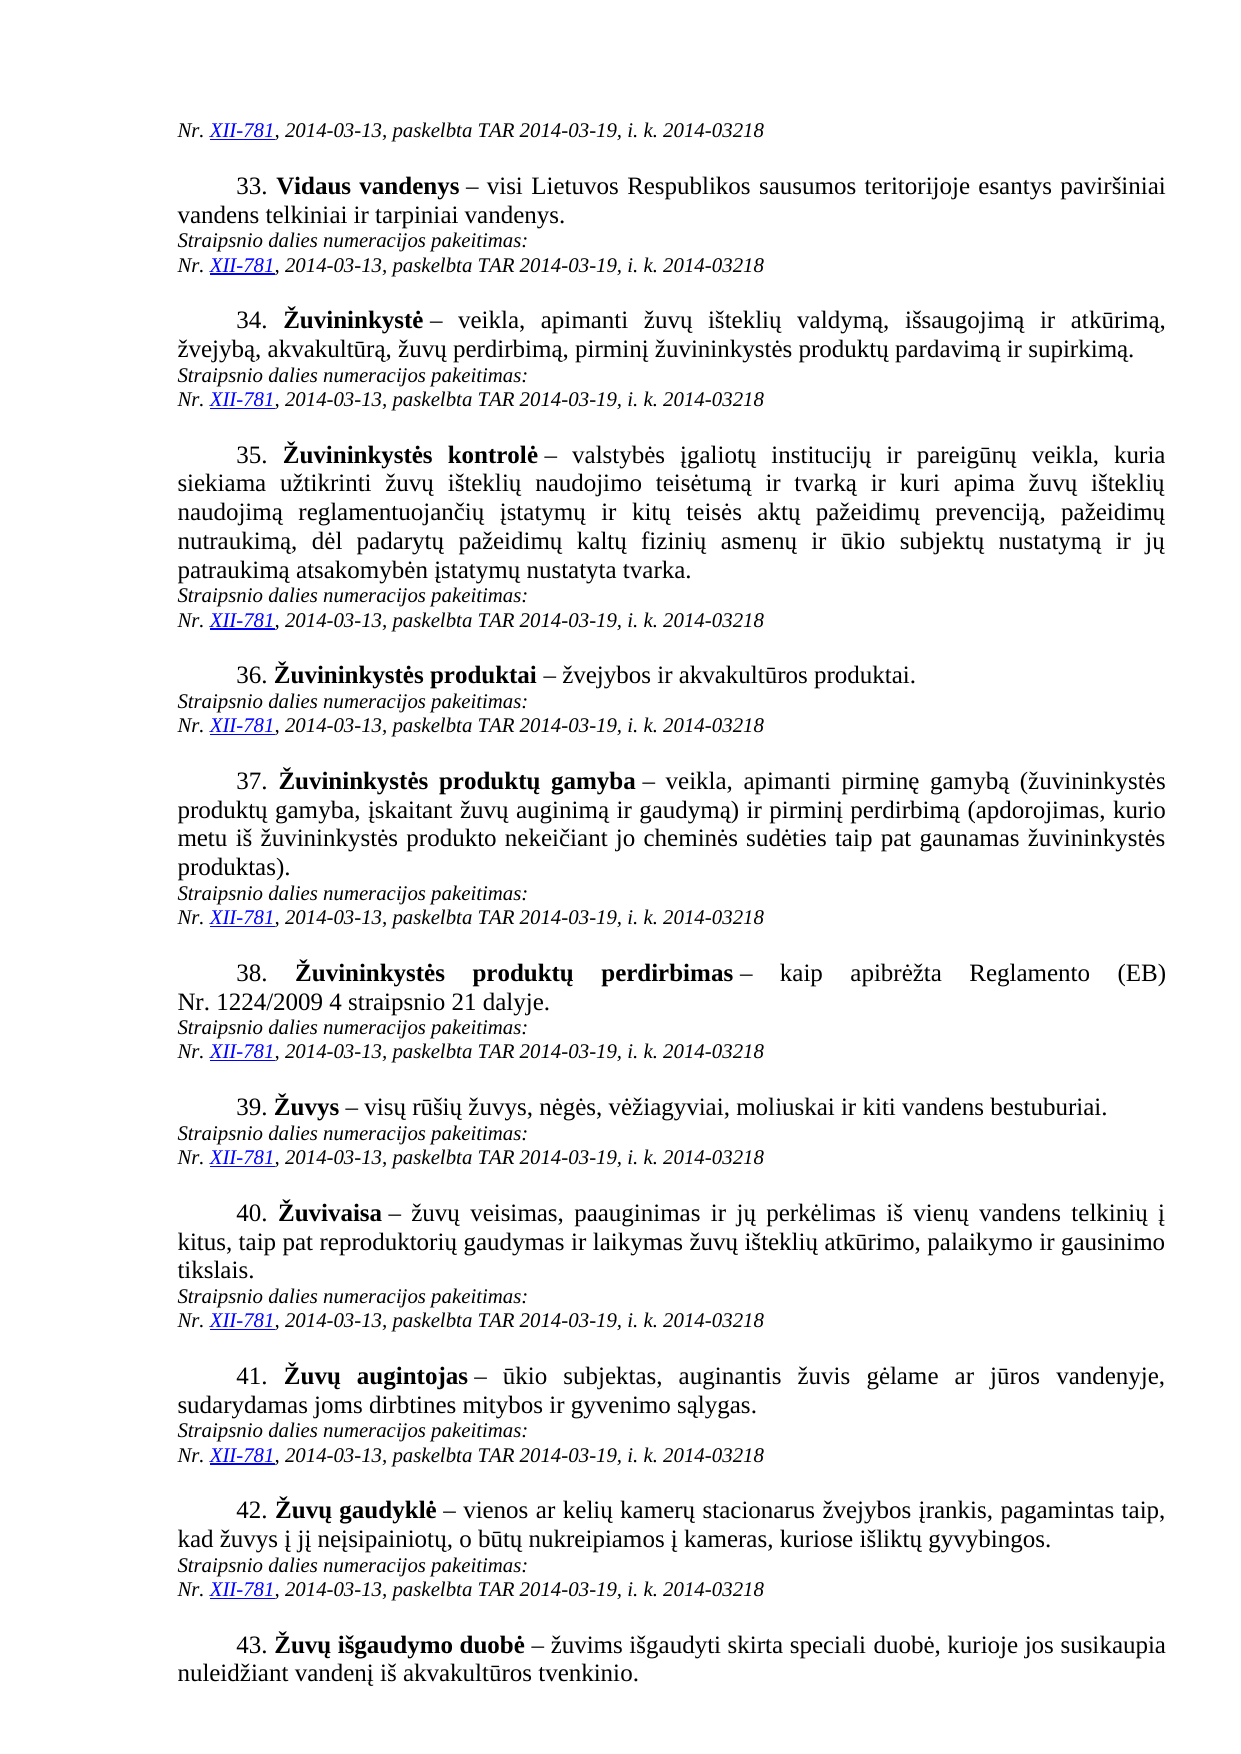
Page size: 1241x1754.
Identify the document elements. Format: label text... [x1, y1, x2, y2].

text Nr. XII-781, 2014-03-13, paskelbta TAR 2014-03-19, i. k. 2014-03218 [177, 607, 1166, 632]
text 35. Žuvininkystės kontrolė – valstybės įgaliotų institucijų ir pareigūnų veikla, kuria siekiama užtikrinti žuvų išteklių naudojimo teisėtumą ir tvarką ir kuri apima žuvų išteklių naudojimą reglamentuojančių įstatymų ir kitų teisės aktų pažeidimų prevenciją, pažeidimų nutraukimą, dėl padarytų pažeidimų kaltų fizinių asmenų ir ūkio subjektų nustatymą ir jų patraukimą atsakomybėn įstatymų nustatyta tvarka. [177, 440, 1166, 583]
text 36. Žuvininkystės produktai – žvejybos ir akvakultūros produktai. [177, 660, 1166, 689]
text Nr. XII-781, 2014-03-13, paskelbta TAR 2014-03-19, i. k. 2014-03218 [177, 1145, 1166, 1169]
text Nr. XII-781, 2014-03-13, paskelbta TAR 2014-03-19, i. k. 2014-03218 [177, 1577, 1166, 1601]
text Straipsnio dalies numeracijos pakeitimas: [177, 583, 1166, 607]
text 34. Žuvininkystė – veikla, apimanti žuvų išteklių valdymą, išsaugojimą ir atkūrimą, žvejybą, akvakultūrą, žuvų perdirbimą, pirminį žuvininkystės produktų pardavimą ir supirkimą. [177, 305, 1166, 363]
text Nr. XII-781, 2014-03-13, paskelbta TAR 2014-03-19, i. k. 2014-03218 [177, 387, 1166, 411]
text 39. Žuvys – visų rūšių žuvys, nėgės, vėžiagyviai, moliuskai ir kiti vandens bestuburiai. [177, 1092, 1166, 1121]
text Nr. XII-781, 2014-03-13, paskelbta TAR 2014-03-19, i. k. 2014-03218 [177, 252, 1166, 277]
text 40. Žuvivaisa – žuvų veisimas, paauginimas ir jų perkėlimas iš vienų vandens telkinių į kitus, taip pat reproduktorių gaudymas ir laikymas žuvų išteklių atkūrimo, palaikymo ir gausinimo tikslais. [177, 1198, 1166, 1284]
text 37. Žuvininkystės produktų gamyba – veikla, apimanti pirminę gamybą (žuvininkystės produktų gamyba, įskaitant žuvų auginimą ir gaudymą) ir pirminį perdirbimą (apdorojimas, kurio metu iš žuvininkystės produkto nekeičiant jo cheminės sudėties taip pat gaunamas žuvininkystės produktas). [177, 766, 1166, 881]
text 43. Žuvų išgaudymo duobė – žuvims išgaudyti skirta speciali duobė, kurioje jos susikaupia nuleidžiant vandenį iš akvakultūros tvenkinio. [177, 1630, 1166, 1687]
text Nr. XII-781, 2014-03-13, paskelbta TAR 2014-03-19, i. k. 2014-03218 [177, 905, 1166, 929]
text Straipsnio dalies numeracijos pakeitimas: [177, 228, 1166, 252]
text Nr. XII-781, 2014-03-13, paskelbta TAR 2014-03-19, i. k. 2014-03218 [177, 713, 1166, 737]
text Straipsnio dalies numeracijos pakeitimas: [177, 1418, 1166, 1442]
text 41. Žuvų augintojas – ūkio subjektas, auginantis žuvis gėlame ar jūros vandenyje, sudarydamas joms dirbtines mitybos ir gyvenimo sąlygas. [177, 1361, 1166, 1418]
text 33. Vidaus vandenys – visi Lietuvos Respublikos sausumos teritorijoje esantys paviršiniai vandens telkiniai ir tarpiniai vandenys. [177, 171, 1166, 228]
text Straipsnio dalies numeracijos pakeitimas: [177, 1121, 1166, 1145]
text 42. Žuvų gaudyklė – vienos ar kelių kamerų stacionarus žvejybos įrankis, pagamintas taip, kad žuvys į jį neįsipainiotų, o būtų nukreipiamos į kameras, kuriose išliktų gyvybingos. [177, 1495, 1166, 1553]
text Nr. XII-781, 2014-03-13, paskelbta TAR 2014-03-19, i. k. 2014-03218 [177, 118, 1166, 142]
text Straipsnio dalies numeracijos pakeitimas: [177, 363, 1166, 387]
text Nr. XII-781, 2014-03-13, paskelbta TAR 2014-03-19, i. k. 2014-03218 [177, 1039, 1166, 1063]
text 38. Žuvininkystės produktų perdirbimas – kaip apibrėžta Reglamento (EB) Nr. 1224/2009 4 straipsnio 21 dalyje. [177, 958, 1166, 1015]
text Straipsnio dalies numeracijos pakeitimas: [177, 881, 1166, 905]
text Straipsnio dalies numeracijos pakeitimas: [177, 689, 1166, 713]
text Straipsnio dalies numeracijos pakeitimas: [177, 1284, 1166, 1308]
text Nr. XII-781, 2014-03-13, paskelbta TAR 2014-03-19, i. k. 2014-03218 [177, 1442, 1166, 1467]
text Nr. XII-781, 2014-03-13, paskelbta TAR 2014-03-19, i. k. 2014-03218 [177, 1308, 1166, 1332]
text Straipsnio dalies numeracijos pakeitimas: [177, 1553, 1166, 1577]
text Straipsnio dalies numeracijos pakeitimas: [177, 1015, 1166, 1039]
